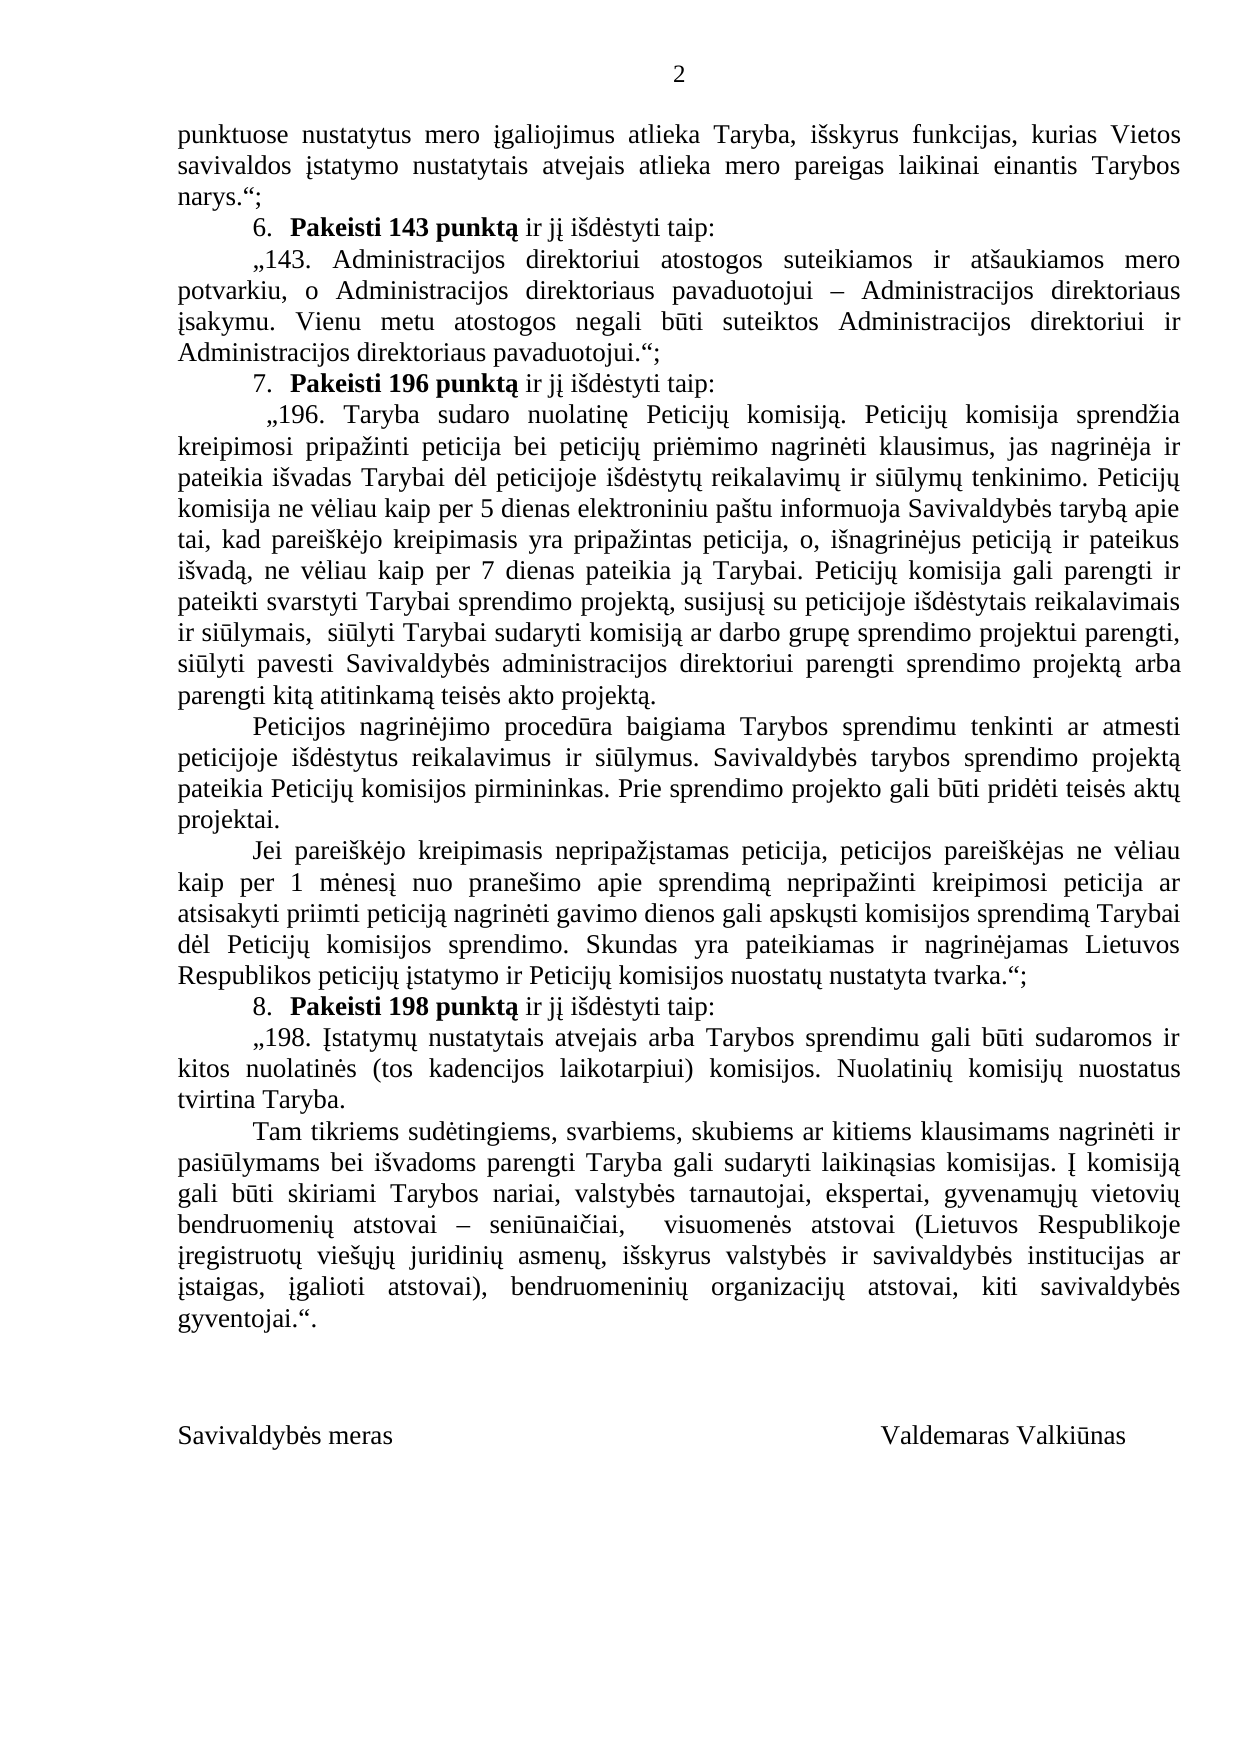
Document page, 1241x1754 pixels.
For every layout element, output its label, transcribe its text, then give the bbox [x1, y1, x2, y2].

text 8. Pakeisti 198 punktą ir jį išdėstyti taip: [252, 990, 1181, 1021]
text Tam tikriems sudėtingiems, svarbiems, skubiems ar kitiems klausimams nagrinėti ir pasiūlymams bei išvadoms parengti Taryba gali sudaryti laikinąsias komisijas. Į komisiją gali būti skiriami Tarybos nariai, valstybės tarnautojai, ekspertai, gyvenamųjų vietovių bendruomenių atstovai – seniūnaičiai, visuomenės atstovai (Lietuvos Respublikoje įregistruotų viešųjų juridinių asmenų, išskyrus valstybės ir savivaldybės institucijas ar įstaigas, įgalioti atstovai), bendruomeninių organizacijų atstovai, kiti savivaldybės gyventojai.“. [177, 1115, 1181, 1333]
text Jei pareiškėjo kreipimasis nepripažįstamas peticija, peticijos pareiškėjas ne vėliau kaip per 1 mėnesį nuo pranešimo apie sprendimą nepripažinti kreipimosi peticija ar atsisakyti priimti peticiją nagrinėti gavimo dienos gali apskųsti komisijos sprendimą Tarybai dėl Peticijų komisijos sprendimo. Skundas yra pateikiamas ir nagrinėjamas Lietuvos Respublikos peticijų įstatymo ir Peticijų komisijos nuostatų nustatyta tvarka.“; [177, 834, 1181, 990]
text Savivaldybės meras Valdemaras Valkiūnas [177, 1419, 1181, 1450]
text 6. Pakeisti 143 punktą ir jį išdėstyti taip: [252, 212, 1181, 243]
text punktuose nustatytus mero įgaliojimus atlieka Taryba, išskyrus funkcijas, kurias Vietos savivaldos įstatymo nustatytais atvejais atlieka mero pareigas laikinai einantis Tarybos narys.“; [177, 118, 1181, 212]
text „198. Įstatymų nustatytais atvejais arba Tarybos sprendimu gali būti sudaromos ir kitos nuolatinės (tos kadencijos laikotarpiui) komisijos. Nuolatinių komisijų nuostatus tvirtina Taryba. [177, 1021, 1181, 1115]
text Peticijos nagrinėjimo procedūra baigiama Tarybos sprendimu tenkinti ar atmesti peticijoje išdėstytus reikalavimus ir siūlymus. Savivaldybės tarybos sprendimo projektą pateikia Peticijų komisijos pirmininkas. Prie sprendimo projekto gali būti pridėti teisės aktų projektai. [177, 710, 1181, 834]
text „196. Taryba sudaro nuolatinę Peticijų komisiją. Peticijų komisija sprendžia kreipimosi pripažinti peticija bei peticijų priėmimo nagrinėti klausimus, jas nagrinėja ir pateikia išvadas Tarybai dėl peticijoje išdėstytų reikalavimų ir siūlymų tenkinimo. Peticijų komisija ne vėliau kaip per 5 dienas elektroniniu paštu informuoja Savivaldybės tarybą apie tai, kad pareiškėjo kreipimasis yra pripažintas peticija, o, išnagrinėjus peticiją ir pateikus išvadą, ne vėliau kaip per 7 dienas pateikia ją Tarybai. Peticijų komisija gali parengti ir pateikti svarstyti Tarybai sprendimo projektą, susijusį su peticijoje išdėstytais reikalavimais ir siūlymais, siūlyti Tarybai sudaryti komisiją ar darbo grupę sprendimo projektui parengti, siūlyti pavesti Savivaldybės administracijos direktoriui parengti sprendimo projektą arba parengti kitą atitinkamą teisės akto projektą. [177, 398, 1181, 710]
text 7. Pakeisti 196 punktą ir jį išdėstyti taip: [252, 367, 1181, 398]
text „143. Administracijos direktoriui atostogos suteikiamos ir atšaukiamos mero potvarkiu, o Administracijos direktoriaus pavaduotojui – Administracijos direktoriaus įsakymu. Vienu metu atostogos negali būti suteiktos Administracijos direktoriui ir Administracijos direktoriaus pavaduotojui.“; [177, 243, 1181, 367]
